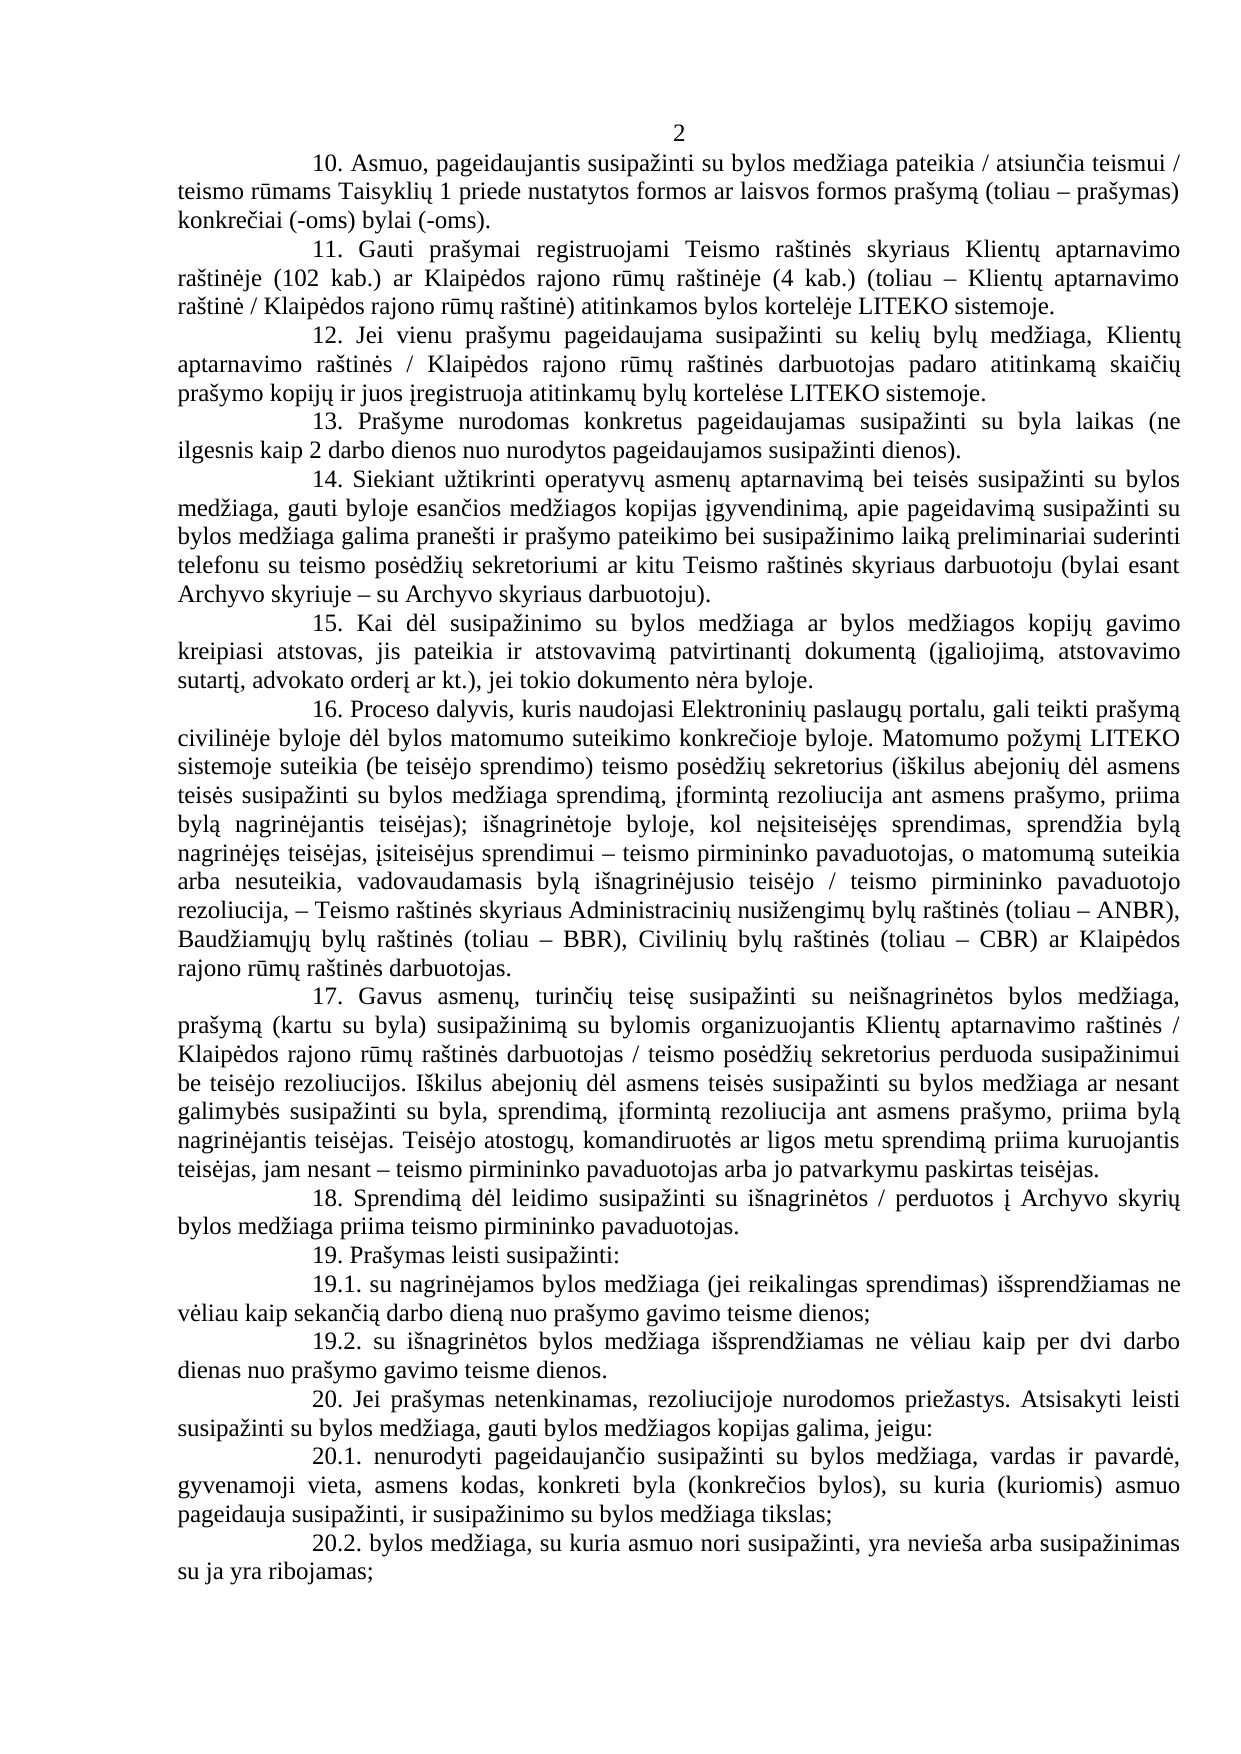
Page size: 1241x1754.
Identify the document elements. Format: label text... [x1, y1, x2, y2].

text 19.1. su nagrinėjamos bylos medžiaga (jei reikalingas sprendimas) išsprendžiamas ne vėliau kaip sekančią darbo dieną nuo prašymo gavimo teisme dienos; [177, 1269, 1181, 1326]
text 14. Siekiant užtikrinti operatyvų asmenų aptarnavimą bei teisės susipažinti su bylos medžiaga, gauti byloje esančios medžiagos kopijas įgyvendinimą, apie pageidavimą susipažinti su bylos medžiaga galima pranešti ir prašymo pateikimo bei susipažinimo laiką preliminariai suderinti telefonu su teismo posėdžių sekretoriumi ar kitu Teismo raštinės skyriaus darbuotoju (bylai esant Archyvo skyriuje – su Archyvo skyriaus darbuotoju). [177, 464, 1181, 608]
text 12. Jei vienu prašymu pageidaujama susipažinti su kelių bylų medžiaga, Klientų aptarnavimo raštinės / Klaipėdos rajono rūmų raštinės darbuotojas padaro atitinkamą skaičių prašymo kopijų ir juos įregistruoja atitinkamų bylų kortelėse LITEKO sistemoje. [177, 320, 1181, 406]
text 19.2. su išnagrinėtos bylos medžiaga išsprendžiamas ne vėliau kaip per dvi darbo dienas nuo prašymo gavimo teisme dienos. [177, 1326, 1181, 1384]
text 13. Prašyme nurodomas konkretus pageidaujamas susipažinti su byla laikas (ne ilgesnis kaip 2 darbo dienos nuo nurodytos pageidaujamos susipažinti dienos). [177, 406, 1181, 464]
text 20.1. nenurodyti pageidaujančio susipažinti su bylos medžiaga, vardas ir pavardė, gyvenamoji vieta, asmens kodas, konkreti byla (konkrečios bylos), su kuria (kuriomis) asmuo pageidauja susipažinti, ir susipažinimo su bylos medžiaga tikslas; [177, 1441, 1181, 1528]
text 19. Prašymas leisti susipažinti: [177, 1240, 1181, 1269]
text 18. Sprendimą dėl leidimo susipažinti su išnagrinėtos / perduotos į Archyvo skyrių bylos medžiaga priima teismo pirmininko pavaduotojas. [177, 1183, 1181, 1240]
text 15. Kai dėl susipažinimo su bylos medžiaga ar bylos medžiagos kopijų gavimo kreipiasi atstovas, jis pateikia ir atstovavimą patvirtinantį dokumentą (įgaliojimą, atstovavimo sutartį, advokato orderį ar kt.), jei tokio dokumento nėra byloje. [177, 608, 1181, 694]
text 20. Jei prašymas netenkinamas, rezoliucijoje nurodomos priežastys. Atsisakyti leisti susipažinti su bylos medžiaga, gauti bylos medžiagos kopijas galima, jeigu: [177, 1384, 1181, 1441]
text 11. Gauti prašymai registruojami Teismo raštinės skyriaus Klientų aptarnavimo raštinėje (102 kab.) ar Klaipėdos rajono rūmų raštinėje (4 kab.) (toliau – Klientų aptarnavimo raštinė / Klaipėdos rajono rūmų raštinė) atitinkamos bylos kortelėje LITEKO sistemoje. [177, 234, 1181, 320]
text 20.2. bylos medžiaga, su kuria asmuo nori susipažinti, yra nevieša arba susipažinimas su ja yra ribojamas; [177, 1528, 1181, 1585]
text 16. Proceso dalyvis, kuris naudojasi Elektroninių paslaugų portalu, gali teikti prašymą civilinėje byloje dėl bylos matomumo suteikimo konkrečioje byloje. Matomumo požymį LITEKO sistemoje suteikia (be teisėjo sprendimo) teismo posėdžių sekretorius (iškilus abejonių dėl asmens teisės susipažinti su bylos medžiaga sprendimą, įformintą rezoliucija ant asmens prašymo, priima bylą nagrinėjantis teisėjas); išnagrinėtoje byloje, kol neįsiteisėjęs sprendimas, sprendžia bylą nagrinėjęs teisėjas, įsiteisėjus sprendimui – teismo pirmininko pavaduotojas, o matomumą suteikia arba nesuteikia, vadovaudamasis bylą išnagrinėjusio teisėjo / teismo pirmininko pavaduotojo rezoliucija, – Teismo raštinės skyriaus Administracinių nusižengimų bylų raštinės (toliau – ANBR), Baudžiamųjų bylų raštinės (toliau – BBR), Civilinių bylų raštinės (toliau – CBR) ar Klaipėdos rajono rūmų raštinės darbuotojas. [177, 694, 1181, 981]
text 10. Asmuo, pageidaujantis susipažinti su bylos medžiaga pateikia / atsiunčia teismui / teismo rūmams Taisyklių 1 priede nustatytos formos ar laisvos formos prašymą (toliau – prašymas) konkrečiai (-oms) bylai (-oms). [177, 148, 1181, 234]
text 17. Gavus asmenų, turinčių teisę susipažinti su neišnagrinėtos bylos medžiaga, prašymą (kartu su byla) susipažinimą su bylomis organizuojantis Klientų aptarnavimo raštinės / Klaipėdos rajono rūmų raštinės darbuotojas / teismo posėdžių sekretorius perduoda susipažinimui be teisėjo rezoliucijos. Iškilus abejonių dėl asmens teisės susipažinti su bylos medžiaga ar nesant galimybės susipažinti su byla, sprendimą, įformintą rezoliucija ant asmens prašymo, priima bylą nagrinėjantis teisėjas. Teisėjo atostogų, komandiruotės ar ligos metu sprendimą priima kuruojantis teisėjas, jam nesant – teismo pirmininko pavaduotojas arba jo patvarkymu paskirtas teisėjas. [177, 981, 1181, 1183]
